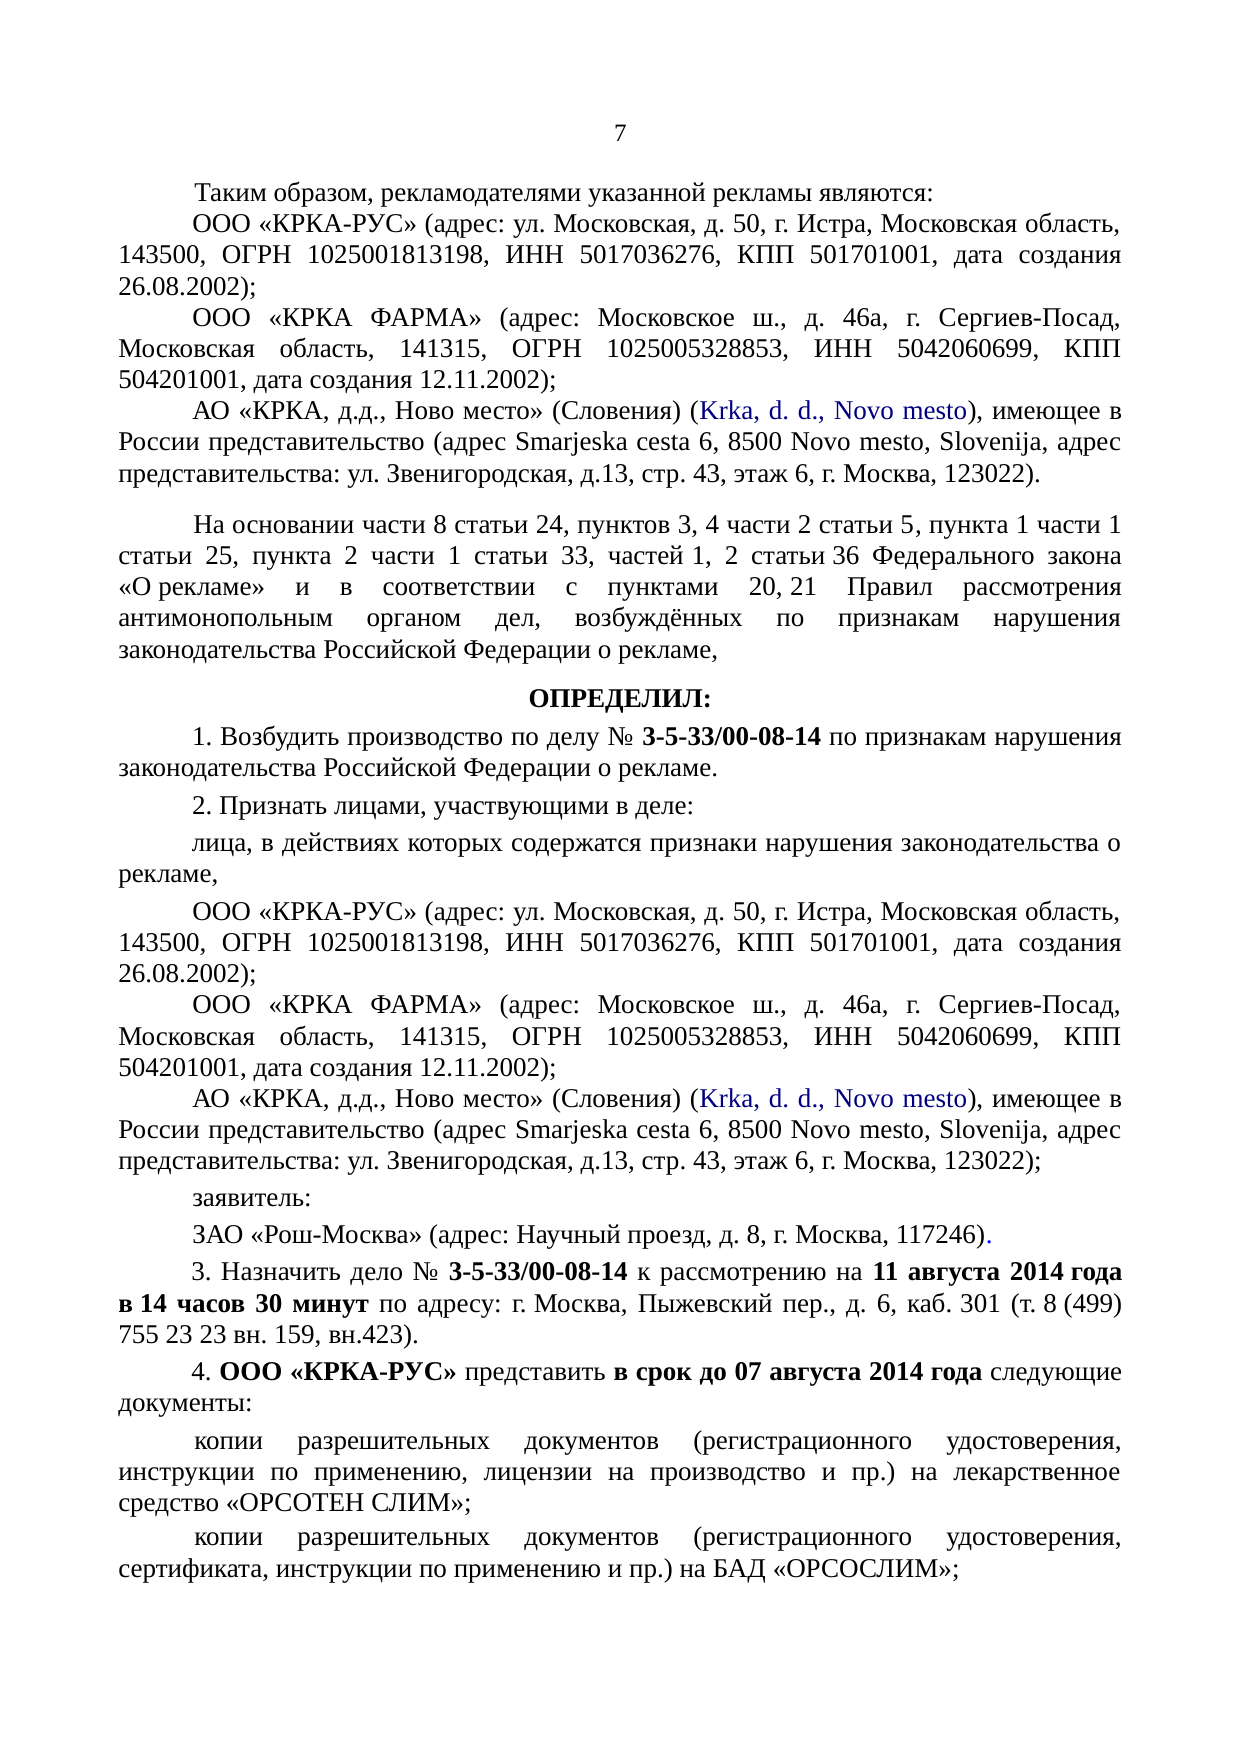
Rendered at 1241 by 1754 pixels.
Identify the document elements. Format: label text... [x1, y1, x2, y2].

text ООО «КРКА ФАРМА» (адрес: Московское ш., д. 46а, г. Сергиев-Посад, Московская область, 141315, ОГРН 1025005328853, ИНН 5042060699, КПП 504201001, дата создания 12.11.2002); [118, 988, 1122, 1082]
text АО «КРКА, д.д., Ново место» (Словения) (Krka, d. d., Novo mesto), имеющее в России представительство (адрес Smarjeska cesta 6, 8500 Novo mesto, Slovenija, адрес представительства: ул. Звенигородская, д.13, стр. 43, этаж 6, г. Москва, 123022); [118, 1082, 1122, 1175]
text копии разрешительных документов (регистрационного удостоверения, инструкции по применению, лицензии на производство и пр.) на лекарственное средство «ОРСОТЕН СЛИМ»; [118, 1424, 1122, 1518]
text ОПРЕДЕЛИЛ: [118, 683, 1122, 714]
text На основании части 8 статьи 24, пунктов 3, 4 части 2 статьи 5, пункта 1 части 1 статьи 25, пункта 2 части 1 статьи 33, частей 1, 2 статьи 36 Федерального закона «О рекламе» и в соответствии с пунктами 20, 21 Правил рассмотрения антимонопольным органом дел, возбуждённых по признакам нарушения законодательства Российской Федерации о рекламе, [118, 508, 1122, 664]
text ООО «КРКА ФАРМА» (адрес: Московское ш., д. 46а, г. Сергиев-Посад, Московская область, 141315, ОГРН 1025005328853, ИНН 5042060699, КПП 504201001, дата создания 12.11.2002); [118, 301, 1122, 394]
text ЗАО «Рош-Москва» (адрес: Научный проезд, д. 8, г. Москва, 117246). [118, 1218, 1122, 1249]
text заявитель: [118, 1181, 1122, 1212]
text АО «КРКА, д.д., Ново место» (Словения) (Krka, d. d., Novo mesto), имеющее в России представительство (адрес Smarjeska cesta 6, 8500 Novo mesto, Slovenija, адрес представительства: ул. Звенигородская, д.13, стр. 43, этаж 6, г. Москва, 123022). [118, 394, 1122, 488]
text копии разрешительных документов (регистрационного удостоверения, сертификата, инструкции по применению и пр.) на БАД «ОРСОСЛИМ»; [118, 1521, 1122, 1583]
text 1. Возбудить производство по делу № 3-5-33/00-08-14 по признакам нарушения законодательства Российской Федерации о рекламе. [118, 720, 1122, 782]
text лица, в действиях которых содержатся признаки нарушения законодательства о рекламе, [118, 826, 1122, 889]
text ООО «КРКА-РУС» (адрес: ул. Московская, д. 50, г. Истра, Московская область, 143500, ОГРН 1025001813198, ИНН 5017036276, КПП 501701001, дата создания 26.08.2002); [118, 895, 1122, 988]
text 3. Назначить дело № 3-5-33/00-08-14 к рассмотрению на 11 августа 2014 года в 14 часов 30 минут по адресу: г. Москва, Пыжевский пер., д. 6, каб. 301 (т. 8 (499) 755 23 23 вн. 159, вн.423). [118, 1256, 1122, 1349]
text ООО «КРКА-РУС» (адрес: ул. Московская, д. 50, г. Истра, Московская область, 143500, ОГРН 1025001813198, ИНН 5017036276, КПП 501701001, дата создания 26.08.2002); [118, 207, 1122, 301]
text 4. ООО «КРКА-РУС» представить в срок до 07 августа 2014 года следующие документы: [118, 1355, 1122, 1418]
text 2. Признать лицами, участвующими в деле: [118, 789, 1122, 820]
text Таким образом, рекламодателями указанной рекламы являются: [118, 176, 1122, 207]
